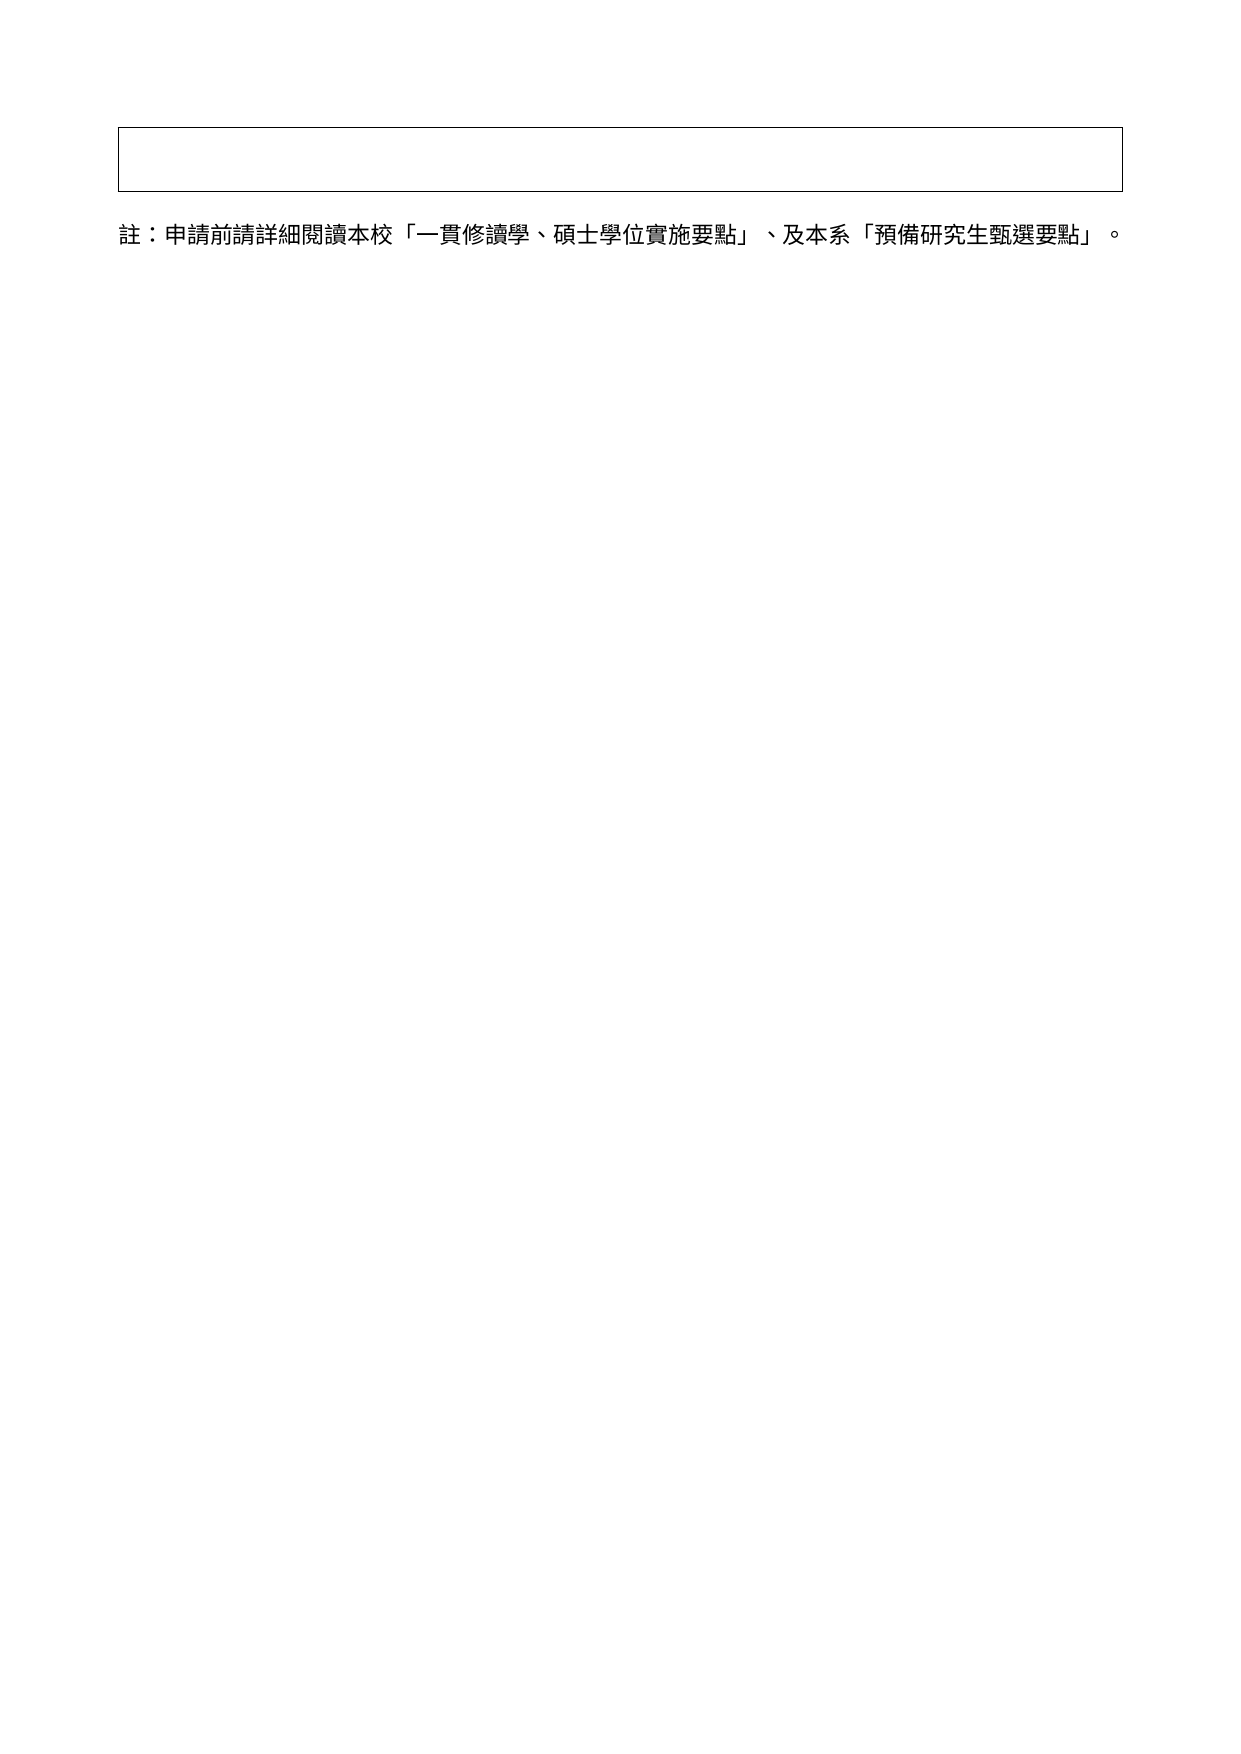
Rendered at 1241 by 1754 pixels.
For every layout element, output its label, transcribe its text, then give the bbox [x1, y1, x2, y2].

table_cell [119, 128, 1122, 191]
text 註：申請前請詳細閱讀本校「一貫修讀學、碩士學位實施要點」、及本系「預備研究生甄選要點」。 [118, 192, 1122, 254]
